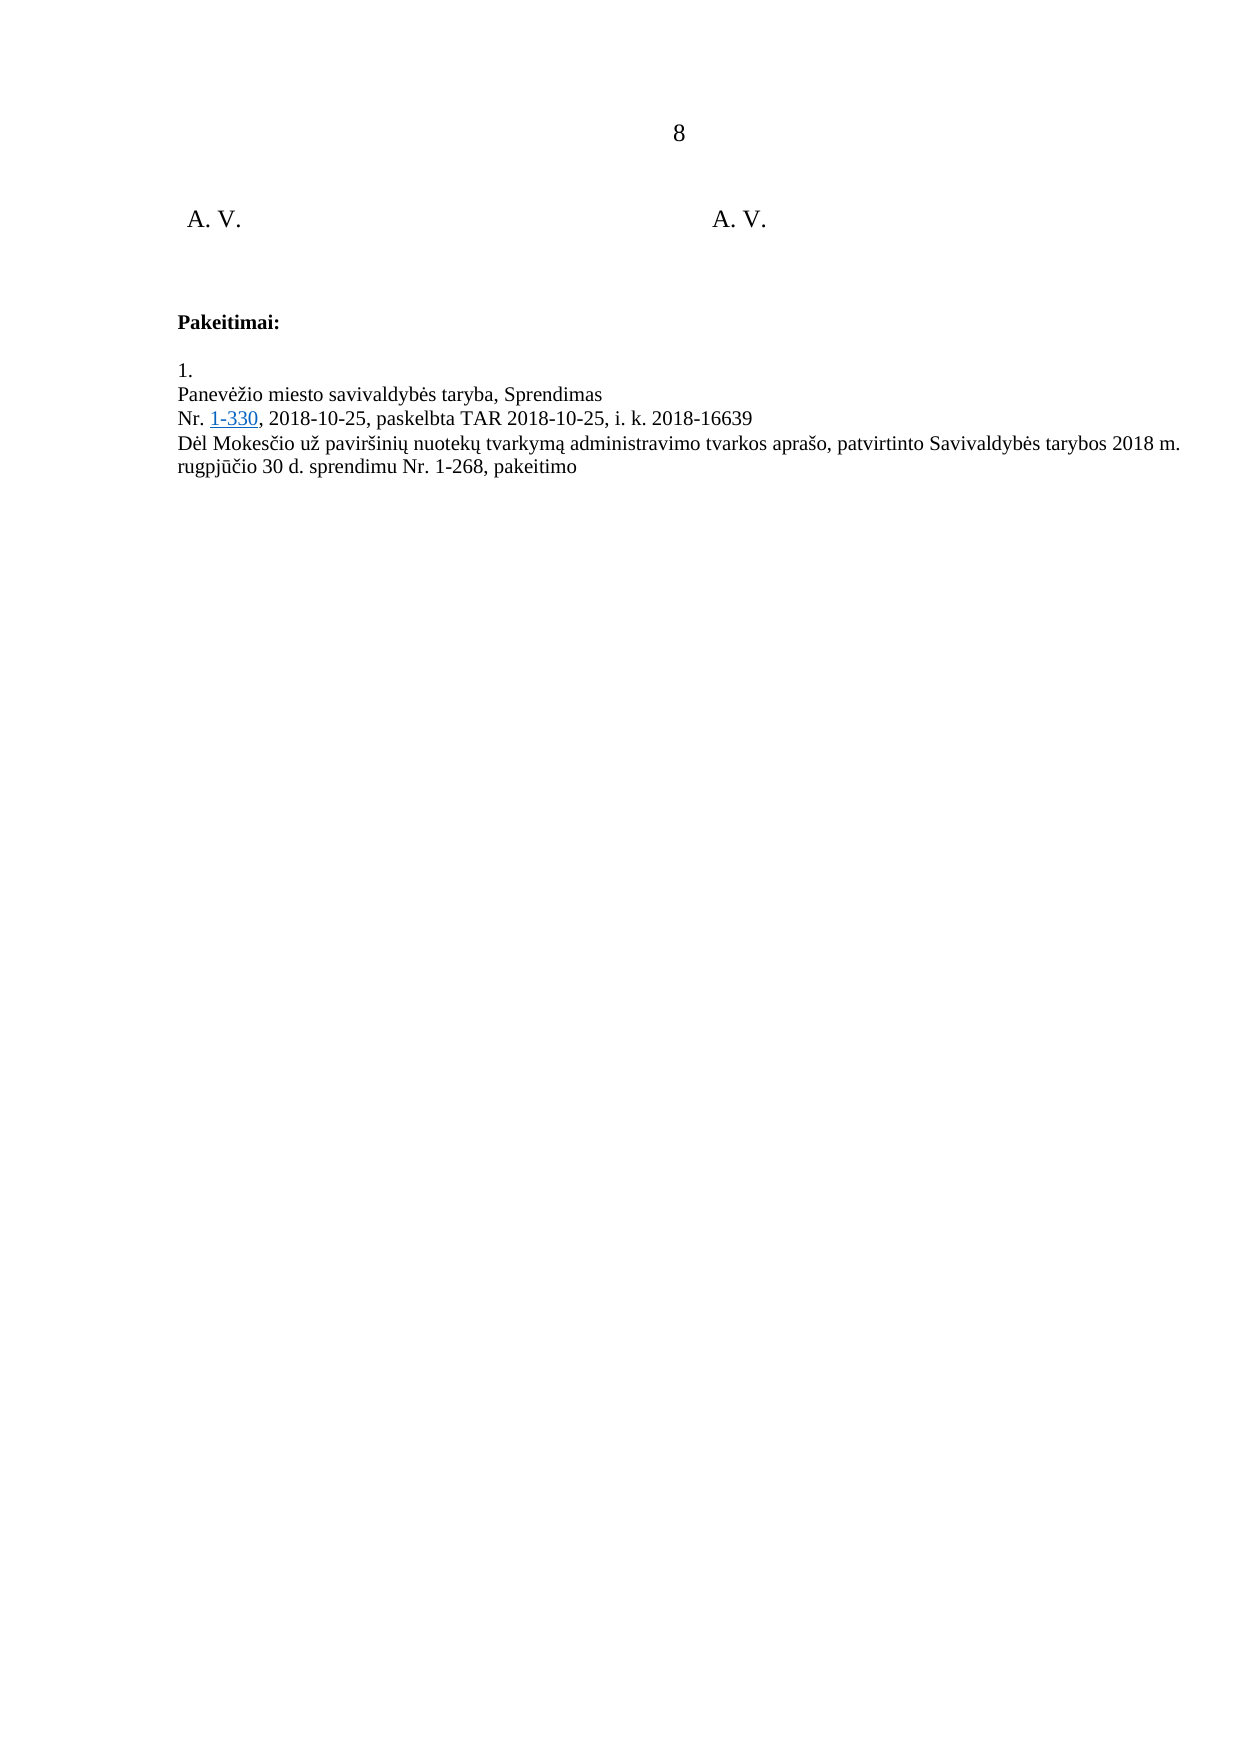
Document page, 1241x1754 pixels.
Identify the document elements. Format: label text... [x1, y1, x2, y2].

text Nr. 1-330, 2018-10-25, paskelbta TAR 2018-10-25, i. k. 2018-16639 [177, 406, 1181, 430]
table_cell A. V. [177, 176, 690, 233]
text 1. [177, 358, 1181, 382]
text Panevėžio miesto savivaldybės taryba, Sprendimas [177, 382, 1181, 406]
text Dėl Mokesčio už paviršinių nuotekų tvarkymą administravimo tvarkos aprašo, patvirtinto Savivaldybės tarybos 2018 m. rugpjūčio 30 d. sprendimu Nr. 1-268, pakeitimo [177, 430, 1181, 478]
table_cell A. V. [690, 176, 1204, 233]
text Pakeitimai: [177, 310, 1181, 334]
